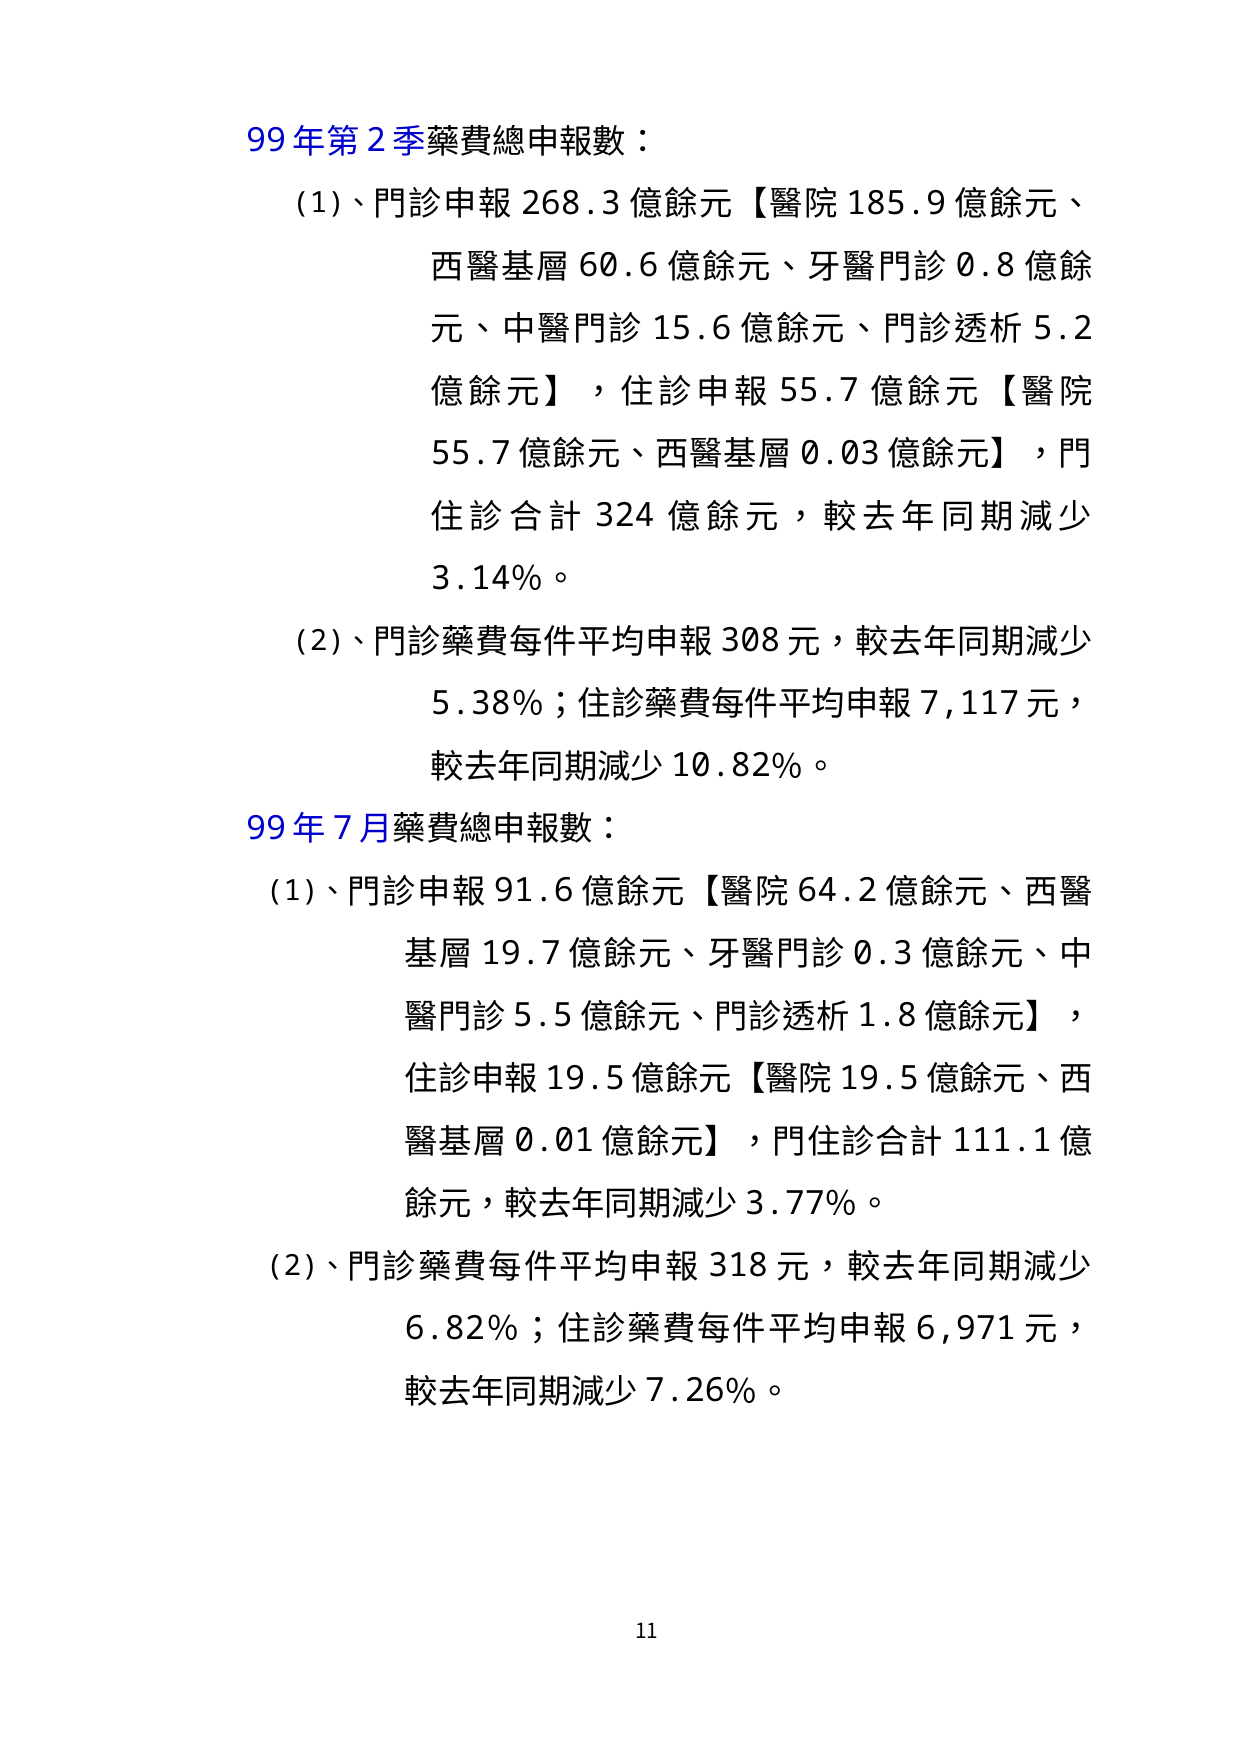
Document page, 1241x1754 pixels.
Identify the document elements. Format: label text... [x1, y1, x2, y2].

list 門診藥費每件平均申報308元，較去年同期減少5.38％；住診藥費每件平均申報7,117元，較去年同期減少10.82％。 [292, 597, 1093, 784]
text 99年第2季藥費總申報數： [112, 97, 1093, 159]
text 99年7月藥費總申報數： [112, 784, 1093, 847]
list 門診申報268.3億餘元【醫院185.9億餘元、西醫基層60.6億餘元、牙醫門診0.8億餘元、中醫門診15.6億餘元、門診透析5.2億餘元】，住診申報55.7億餘元【醫院55.7億餘元、西醫基層0.03億餘元】，門住診合計324億餘元，較去年同期減少3.14％。 [292, 159, 1093, 597]
list 門診申報91.6億餘元【醫院64.2億餘元、西醫基層19.7億餘元、牙醫門診0.3億餘元、中醫門診5.5億餘元、門診透析1.8億餘元】，住診申報19.5億餘元【醫院19.5億餘元、西醫基層0.01億餘元】，門住診合計111.1億餘元，較去年同期減少3.77％。 [266, 847, 1093, 1222]
list 門診藥費每件平均申報318元，較去年同期減少6.82％；住診藥費每件平均申報6,971元，較去年同期減少7.26％。 [266, 1222, 1093, 1409]
